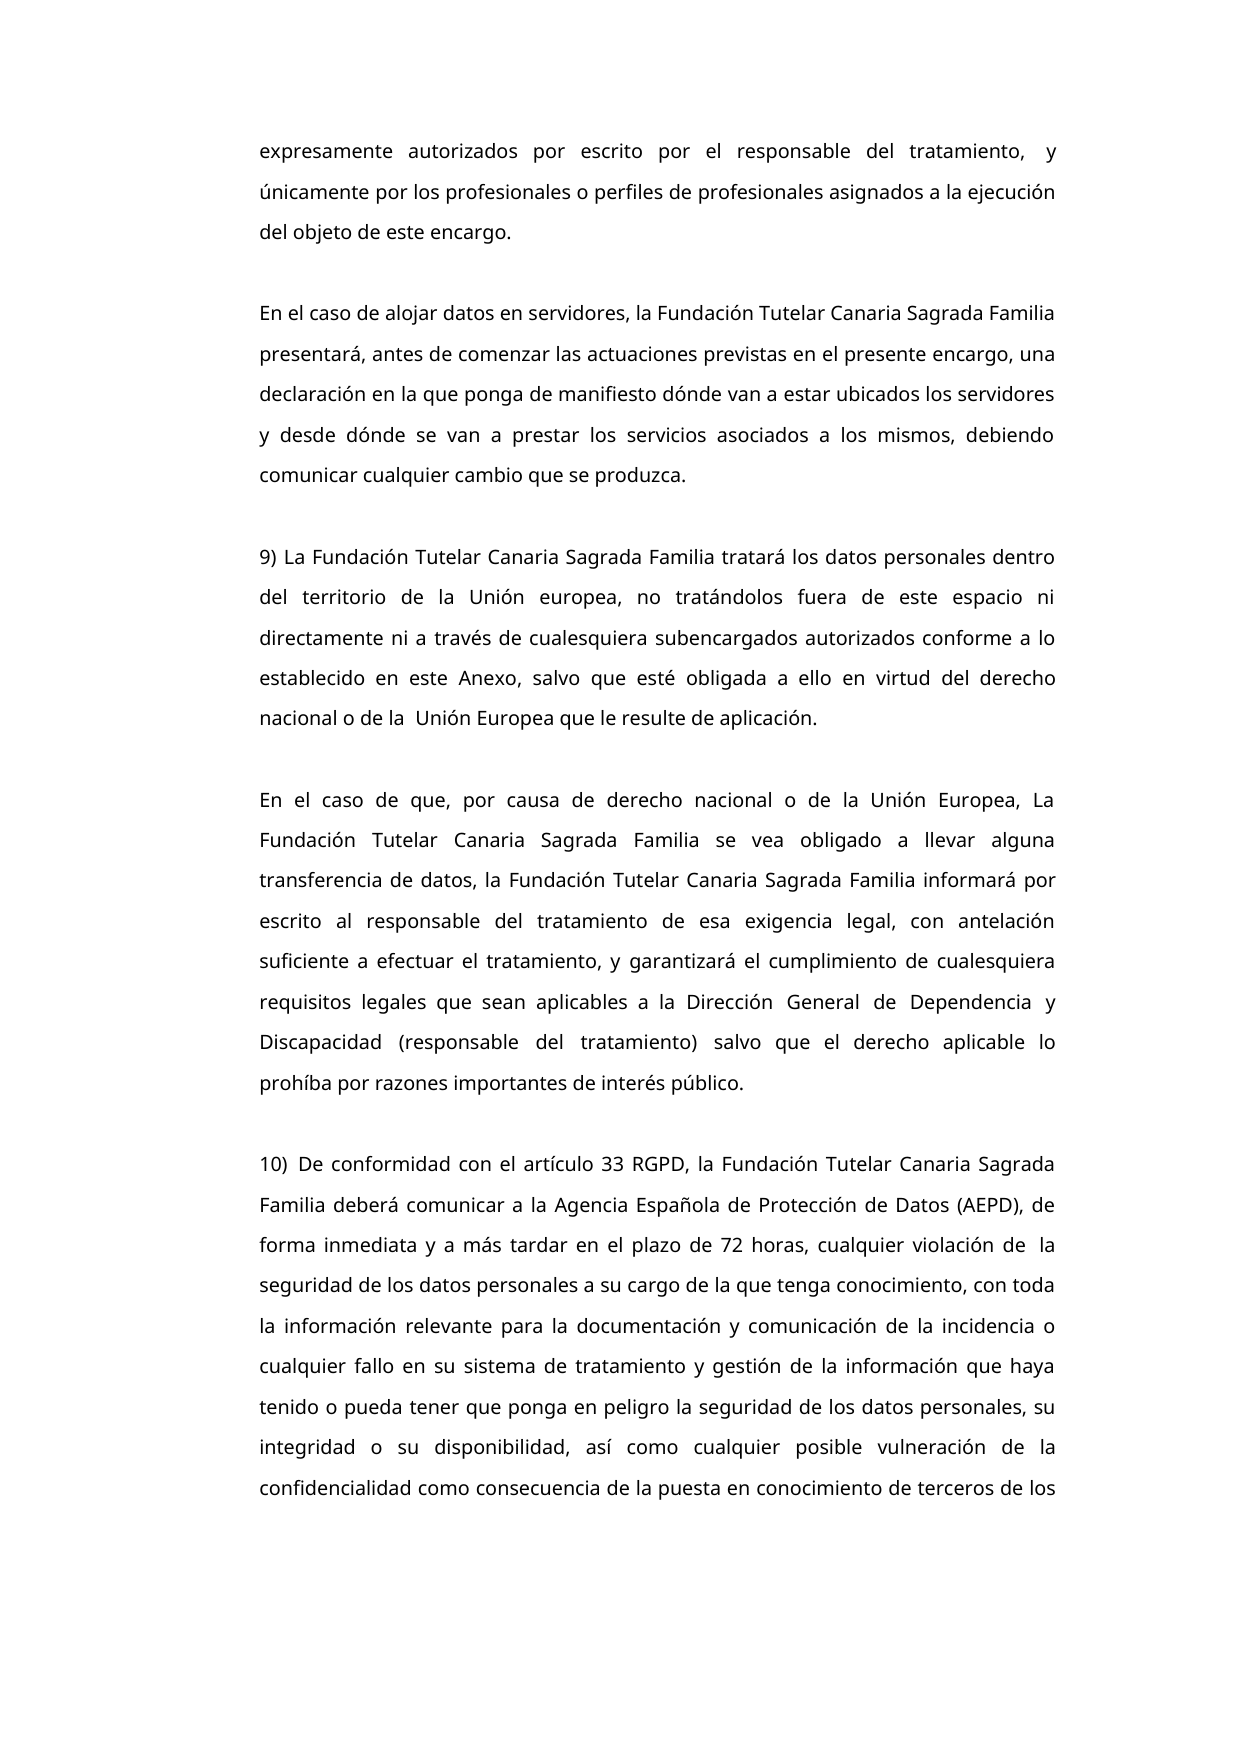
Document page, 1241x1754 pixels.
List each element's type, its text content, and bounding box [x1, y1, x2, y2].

text expresamente autorizados por escrito por el responsable del tratamiento, y únicamente por los profesionales o perfiles de profesionales asignados a la ejecución del objeto de este encargo. [259, 138, 1056, 246]
list La Fundación Tutelar Canaria Sagrada Familia tratará los datos personales dentro del territorio de la Unión europea, no tratándolos fuera de este espacio ni directamente ni a través de cualesquiera subencargados autorizados conforme a lo establecido en este Anexo, salvo que esté obligada a ello en virtud del derecho nacional o de la Unión Europea que le resulte de aplicación. [259, 543, 1056, 732]
text En el caso de alojar datos en servidores, la Fundación Tutelar Canaria Sagrada Familia presentará, antes de comenzar las actuaciones previstas en el presente encargo, una declaración en la que ponga de manifiesto dónde van a estar ubicados los servidores y desde dónde se van a prestar los servicios asociados a los mismos, debiendo comunicar cualquier cambio que se produzca. [259, 300, 1056, 488]
text En el caso de que, por causa de derecho nacional o de la Unión Europea, La Fundación Tutelar Canaria Sagrada Familia se vea obligado a llevar alguna transferencia de datos, la Fundación Tutelar Canaria Sagrada Familia informará por escrito al responsable del tratamiento de esa exigencia legal, con antelación suficiente a efectuar el tratamiento, y garantizará el cumplimiento de cualesquiera requisitos legales que sean aplicables a la Dirección General de Dependencia y Discapacidad (responsable del tratamiento) salvo que el derecho aplicable lo prohíba por razones importantes de interés público. [259, 786, 1056, 1096]
list De conformidad con el artículo 33 RGPD, la Fundación Tutelar Canaria Sagrada Familia deberá comunicar a la Agencia Española de Protección de Datos (AEPD), de forma inmediata y a más tardar en el plazo de 72 horas, cualquier violación de la seguridad de los datos personales a su cargo de la que tenga conocimiento, con toda la información relevante para la documentación y comunicación de la incidencia o cualquier fallo en su sistema de tratamiento y gestión de la información que haya tenido o pueda tener que ponga en peligro la seguridad de los datos personales, su integridad o su disponibilidad, así como cualquier posible vulneración de la confidencialidad como consecuencia de la puesta en conocimiento de terceros de los [259, 1150, 1056, 1501]
